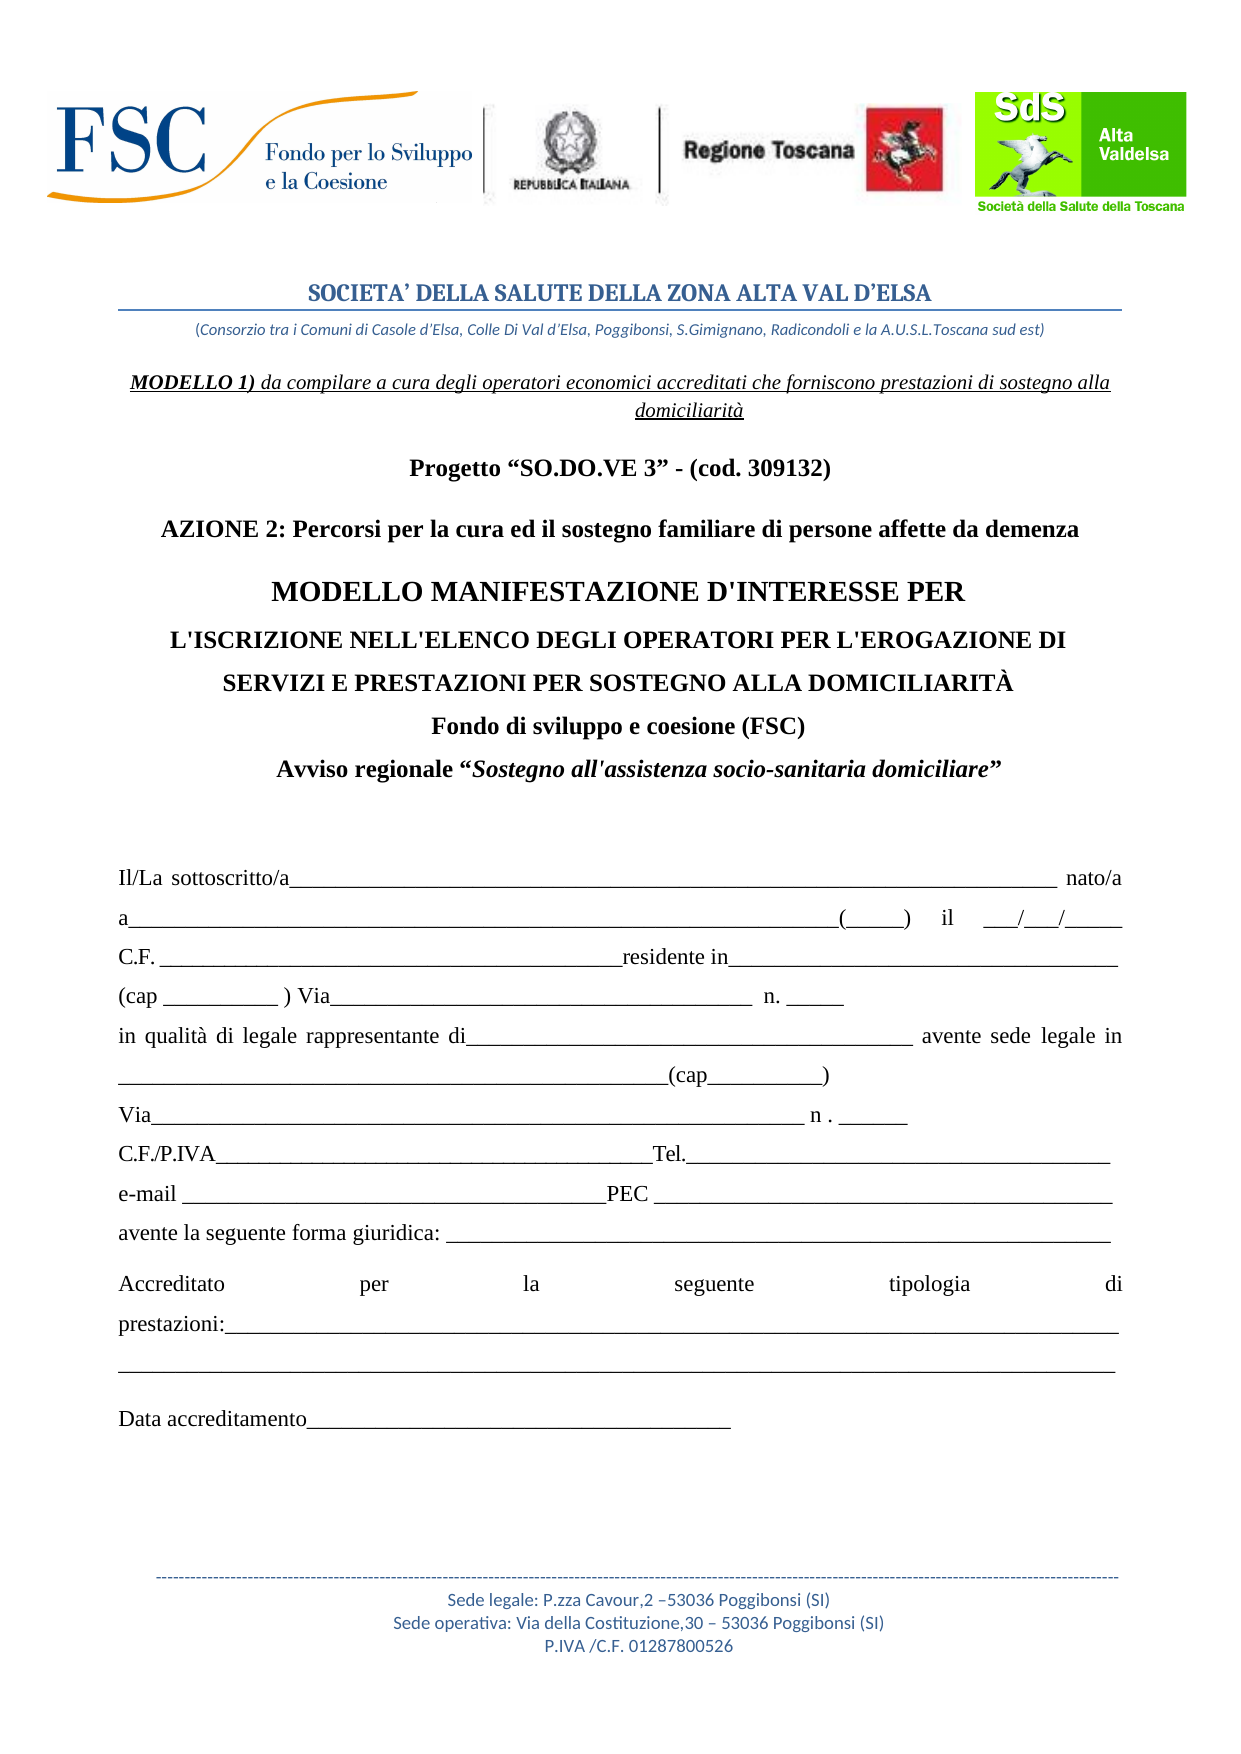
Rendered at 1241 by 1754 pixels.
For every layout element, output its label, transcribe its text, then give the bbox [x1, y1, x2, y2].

text e-mail _____________________________________PEC ________________________________________ [118, 1180, 1122, 1206]
text Fondo di sviluppo e coesione (FSC) [130, 711, 1106, 740]
text MODELLO MANIFESTAZIONE D'INTERESSE PER [130, 574, 1106, 608]
text C.F./P.IVA_________________________________________Tel._____________________________________ [118, 1140, 1122, 1167]
subtitle Data accreditamento_____________________________________ [118, 1405, 1123, 1431]
picture [483, 103, 963, 206]
text MODELLO 1) da compilare a cura degli operatori economici accreditati che forniscono prestazioni di sostegno alla domiciliarità [118, 370, 1122, 422]
text (cap __________ ) Via_____________________________________ n. _____ [118, 982, 1122, 1009]
picture [975, 92, 1187, 215]
text Progetto “SO.DO.VE 3” - (cod. 309132) [118, 453, 1122, 482]
text Via_________________________________________________________ n . ______ [118, 1101, 1122, 1127]
subtitle Accreditato per la seguente tipologia di prestazioni:_____________________________________________________________________________________________________________________________________________________________________ [118, 1270, 1123, 1376]
text avente la seguente forma giuridica: __________________________________________________________ [118, 1219, 1122, 1246]
text Il/La sottoscritto/a___________________________________________________________________ nato/a a______________________________________________________________(_____) il ___/___/_____ C.F. _________________________________________residente in__________________________________ [118, 864, 1122, 969]
text Avviso regionale “Sostegno all'assistenza socio-sanitaria domiciliare” [118, 754, 1122, 783]
text L'ISCRIZIONE NELL'ELENCO DEGLI OPERATORI PER L'EROGAZIONE DI SERVIZI E PRESTAZIONI PER SOSTEGNO ALLA DOMICILIARITÀ [130, 625, 1106, 697]
text AZIONE 2: Percorsi per la cura ed il sostegno familiare di persone affette da demenza [118, 514, 1122, 542]
text in qualità di legale rappresentante di_______________________________________ avente sede legale in ________________________________________________(cap__________) [118, 1022, 1122, 1088]
picture [47, 91, 473, 203]
